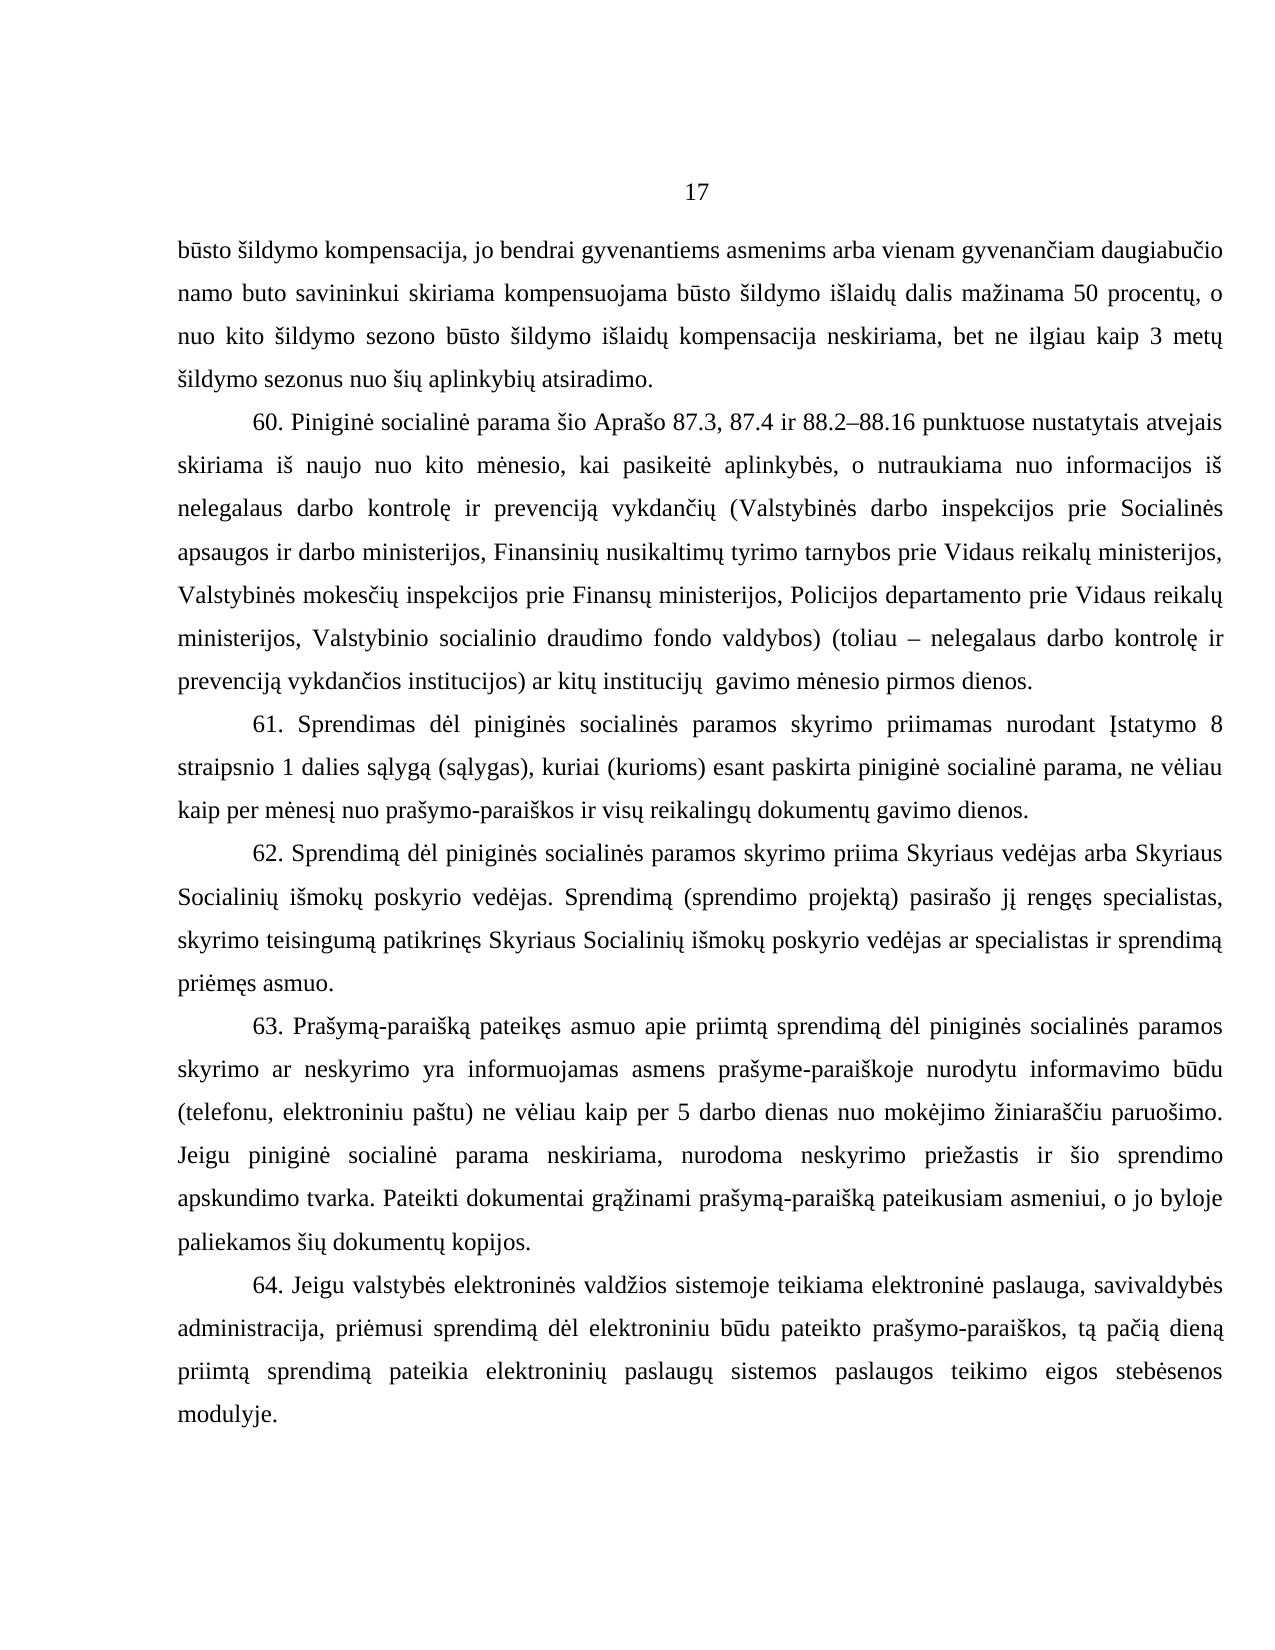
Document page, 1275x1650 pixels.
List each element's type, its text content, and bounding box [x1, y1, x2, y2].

text 64. Jeigu valstybės elektroninės valdžios sistemoje teikiama elektroninė paslauga, savivaldybės administracija, priėmusi sprendimą dėl elektroniniu būdu pateikto prašymo-paraiškos, tą pačią dieną priimtą sprendimą pateikia elektroninių paslaugų sistemos paslaugos teikimo eigos stebėsenos modulyje. [177, 1270, 1224, 1428]
text 62. Sprendimą dėl piniginės socialinės paramos skyrimo priima Skyriaus vedėjas arba Skyriaus Socialinių išmokų poskyrio vedėjas. Sprendimą (sprendimo projektą) pasirašo jį rengęs specialistas, skyrimo teisingumą patikrinęs Skyriaus Socialinių išmokų poskyrio vedėjas ar specialistas ir sprendimą priėmęs asmuo. [177, 838, 1224, 997]
text 60. Piniginė socialinė parama šio Aprašo 87.3, 87.4 ir 88.2–88.16 punktuose nustatytais atvejais skiriama iš naujo nuo kito mėnesio, kai pasikeitė aplinkybės, o nutraukiama nuo informacijos iš nelegalaus darbo kontrolę ir prevenciją vykdančių (Valstybinės darbo inspekcijos prie Socialinės apsaugos ir darbo ministerijos, Finansinių nusikaltimų tyrimo tarnybos prie Vidaus reikalų ministerijos, Valstybinės mokesčių inspekcijos prie Finansų ministerijos, Policijos departamento prie Vidaus reikalų ministerijos, Valstybinio socialinio draudimo fondo valdybos) (toliau – nelegalaus darbo kontrolę ir prevenciją vykdančios institucijos) ar kitų institucijų gavimo mėnesio pirmos dienos. [177, 407, 1224, 695]
text 63. Prašymą-paraišką pateikęs asmuo apie priimtą sprendimą dėl piniginės socialinės paramos skyrimo ar neskyrimo yra informuojamas asmens prašyme-paraiškoje nurodytu informavimo būdu (telefonu, elektroniniu paštu) ne vėliau kaip per 5 darbo dienas nuo mokėjimo žiniaraščiu paruošimo. Jeigu piniginė socialinė parama neskiriama, nurodoma neskyrimo priežastis ir šio sprendimo apskundimo tvarka. Pateikti dokumentai grąžinami prašymą-paraišką pateikusiam asmeniui, o jo byloje paliekamos šių dokumentų kopijos. [177, 1011, 1224, 1255]
text būsto šildymo kompensacija, jo bendrai gyvenantiems asmenims arba vienam gyvenančiam daugiabučio namo buto savininkui skiriama kompensuojama būsto šildymo išlaidų dalis mažinama 50 procentų, o nuo kito šildymo sezono būsto šildymo išlaidų kompensacija neskiriama, bet ne ilgiau kaip 3 metų šildymo sezonus nuo šių aplinkybių atsiradimo. [177, 235, 1224, 393]
text 61. Sprendimas dėl piniginės socialinės paramos skyrimo priimamas nurodant Įstatymo 8 straipsnio 1 dalies sąlygą (sąlygas), kuriai (kurioms) esant paskirta piniginė socialinė parama, ne vėliau kaip per mėnesį nuo prašymo-paraiškos ir visų reikalingų dokumentų gavimo dienos. [177, 709, 1224, 824]
